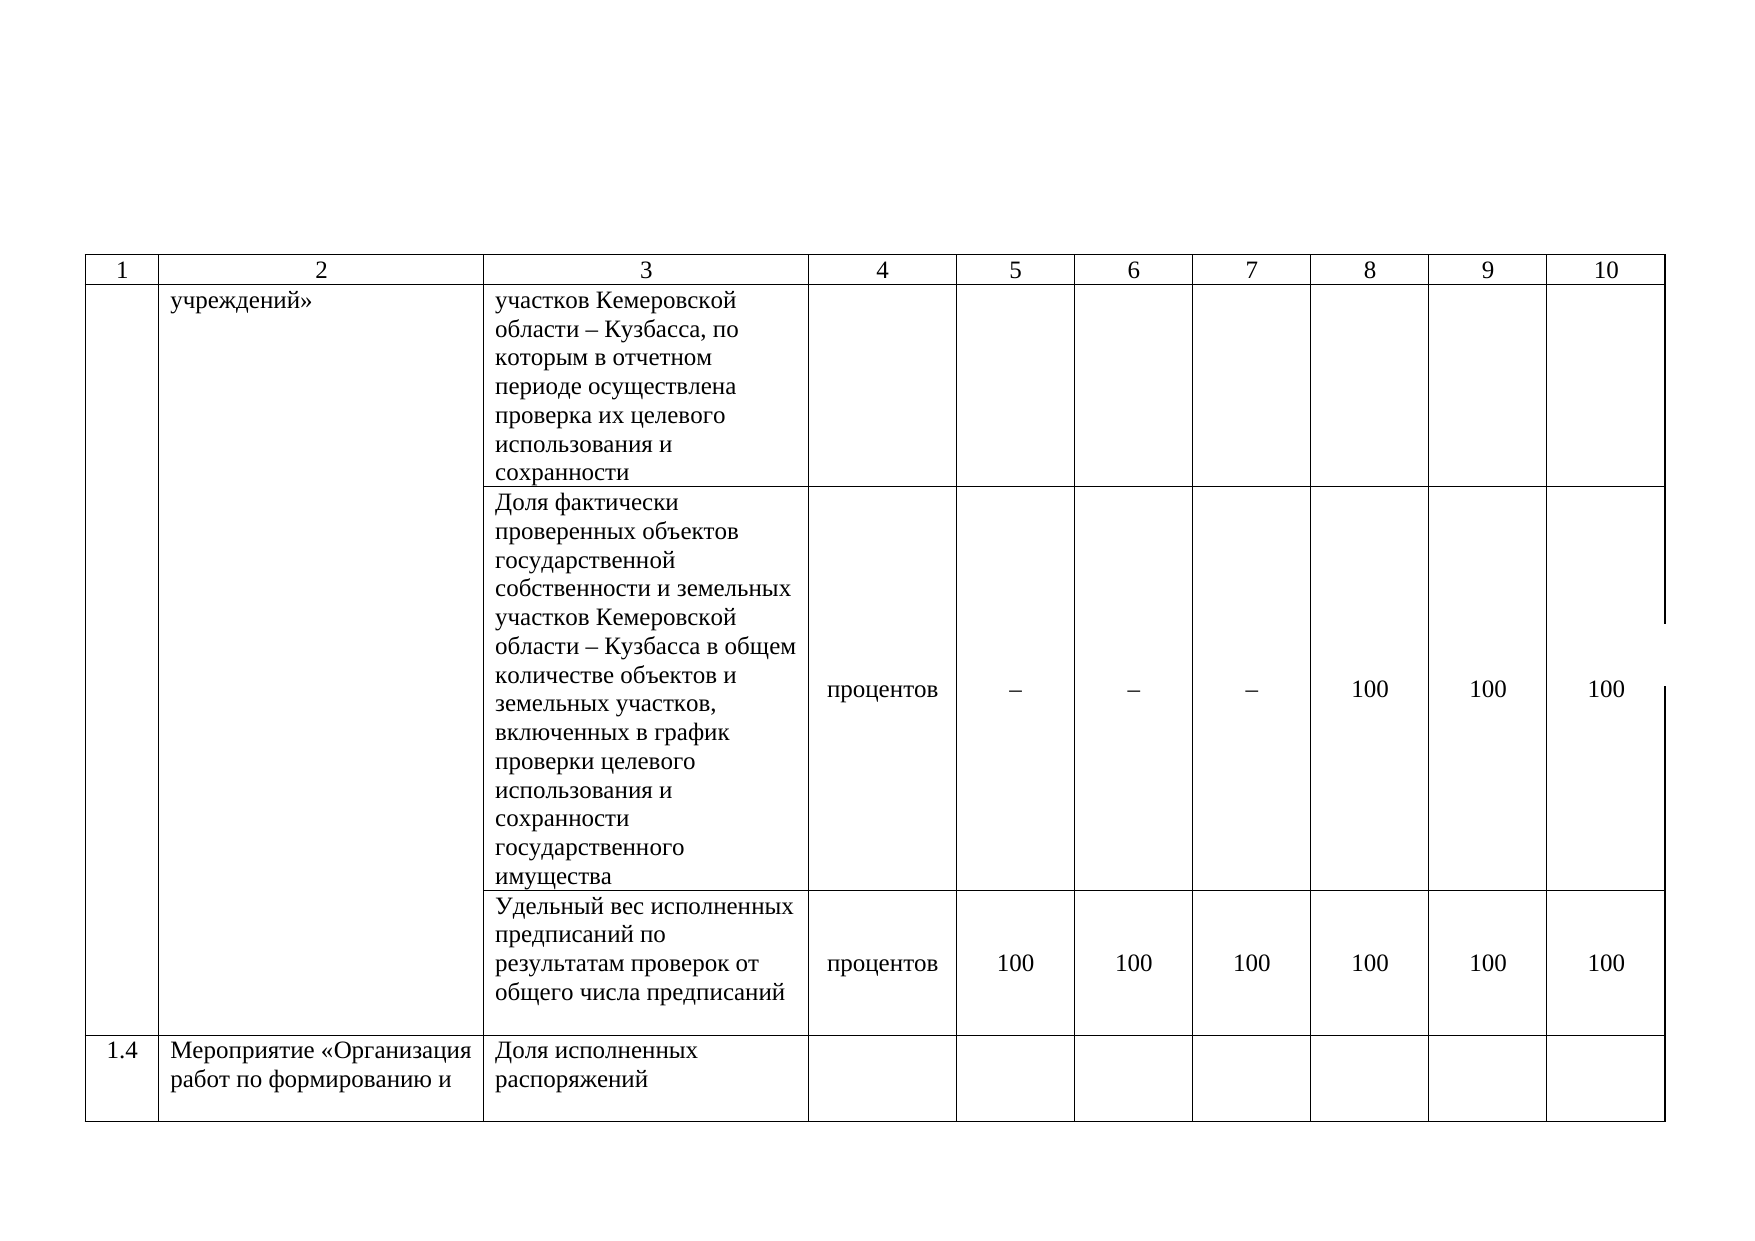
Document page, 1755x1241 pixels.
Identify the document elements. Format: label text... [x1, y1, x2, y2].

table_cell [1429, 285, 1546, 486]
table_header 8 [1311, 255, 1322, 284]
table_cell 100 [1193, 891, 1310, 1034]
table_cell Мероприятие «Обеспечение деятельности (оказание услуг) подведомственных учреждений» [159, 285, 483, 1034]
table_cell 100 [1547, 487, 1664, 890]
table_header 3 [797, 255, 808, 284]
table_header 4 [945, 255, 956, 284]
table_cell 100 [957, 891, 1074, 1034]
table_header 8 [1417, 255, 1428, 284]
table_cell [1193, 285, 1310, 486]
table_header 6 [1181, 255, 1192, 284]
table_cell [809, 285, 956, 486]
table_cell 100 [1547, 891, 1664, 1034]
table_header 3 [484, 255, 495, 284]
table_cell [809, 1036, 956, 1121]
table_cell [86, 285, 158, 1034]
table_cell Доля исполненных распоряжений Правительства Кемеровской области – Кузбасса об увеличении уставных фондов государственных предприятий от общего числа указанных распоряжений Правительства Кемеровской области – Кузбасса [484, 1036, 808, 1121]
table_header 9 [1429, 255, 1440, 284]
table_header 7 [1299, 255, 1310, 284]
table_header 5 [1063, 255, 1074, 284]
table_cell 100 [1429, 891, 1546, 1034]
table_cell [1311, 1036, 1428, 1121]
table_cell [1311, 285, 1428, 486]
table_cell 1.4 [86, 1036, 158, 1121]
table_cell [1429, 1036, 1546, 1121]
table_header 7 [1193, 255, 1204, 284]
table_header 10 [1547, 255, 1558, 284]
table_cell 100 [1429, 487, 1546, 890]
table_header 2 [472, 255, 483, 284]
table_cell 100 [1075, 891, 1192, 1034]
table_header 9 [1536, 255, 1546, 284]
table_cell [1193, 1036, 1310, 1121]
table_header 4 [809, 255, 820, 284]
table_cell процентов [809, 487, 956, 890]
table_cell – [1075, 487, 1192, 890]
table_cell [957, 285, 1074, 486]
table_cell [1075, 1036, 1192, 1121]
table_cell процентов [809, 891, 956, 1034]
table_cell Мероприятие «Организация работ по формированию и [159, 1036, 483, 1121]
table_header 1 [148, 255, 158, 284]
table_header 1 [86, 255, 96, 284]
table_cell – [1193, 487, 1310, 890]
table_cell [1547, 1036, 1664, 1121]
table_cell [1547, 285, 1664, 486]
table_header 2 [159, 255, 170, 284]
table_cell – [957, 487, 1074, 890]
table_cell [957, 1036, 1074, 1121]
table_header 6 [1075, 255, 1086, 284]
table_cell 100 [1311, 891, 1428, 1034]
table_cell 100 [1311, 487, 1428, 890]
table_header 5 [957, 255, 967, 284]
table_cell [1075, 285, 1192, 486]
table_header 10 [1654, 255, 1664, 284]
